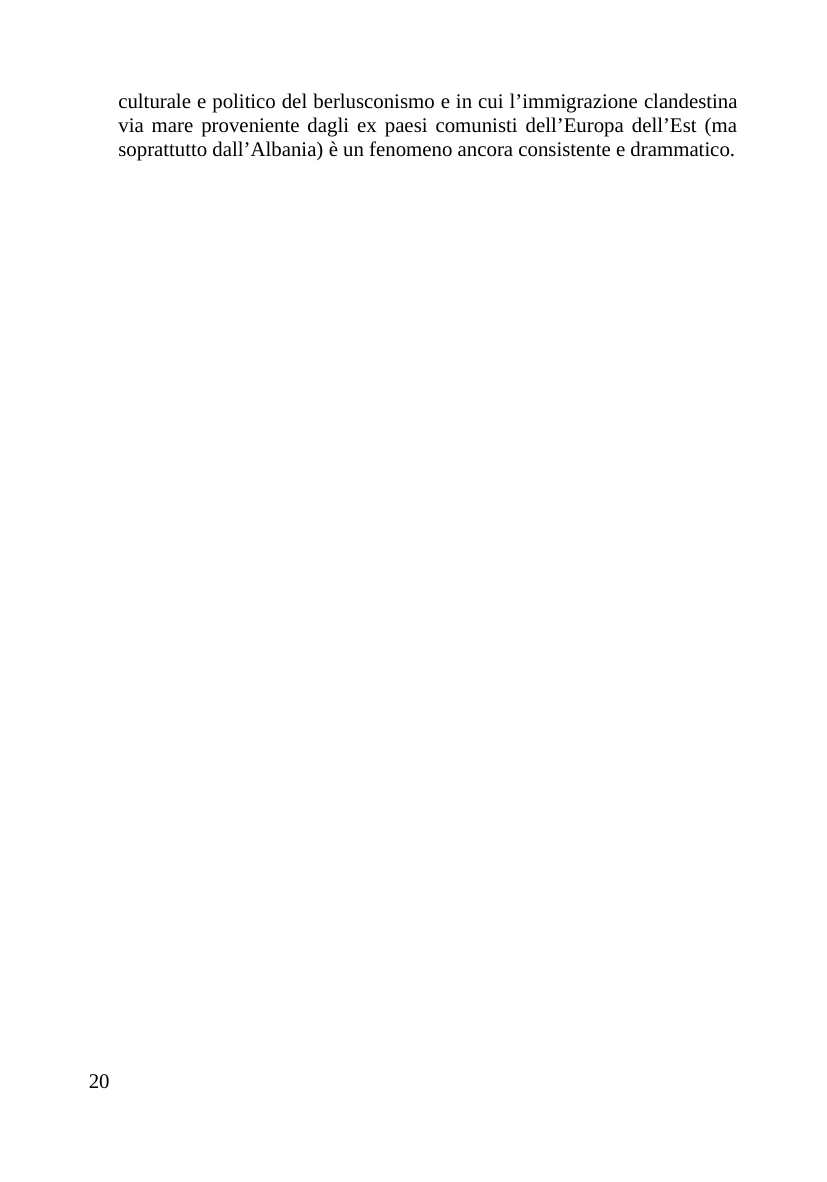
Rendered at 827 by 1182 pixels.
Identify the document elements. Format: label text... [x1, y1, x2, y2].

text culturale e politico del berlusconismo e in cui l’immigrazione clandestina via mare proveniente dagli ex paesi comunisti dell’Europa dell’Est (ma soprattutto dall’Albania) è un fenomeno ancora consistente e drammatico. [118, 88, 738, 161]
